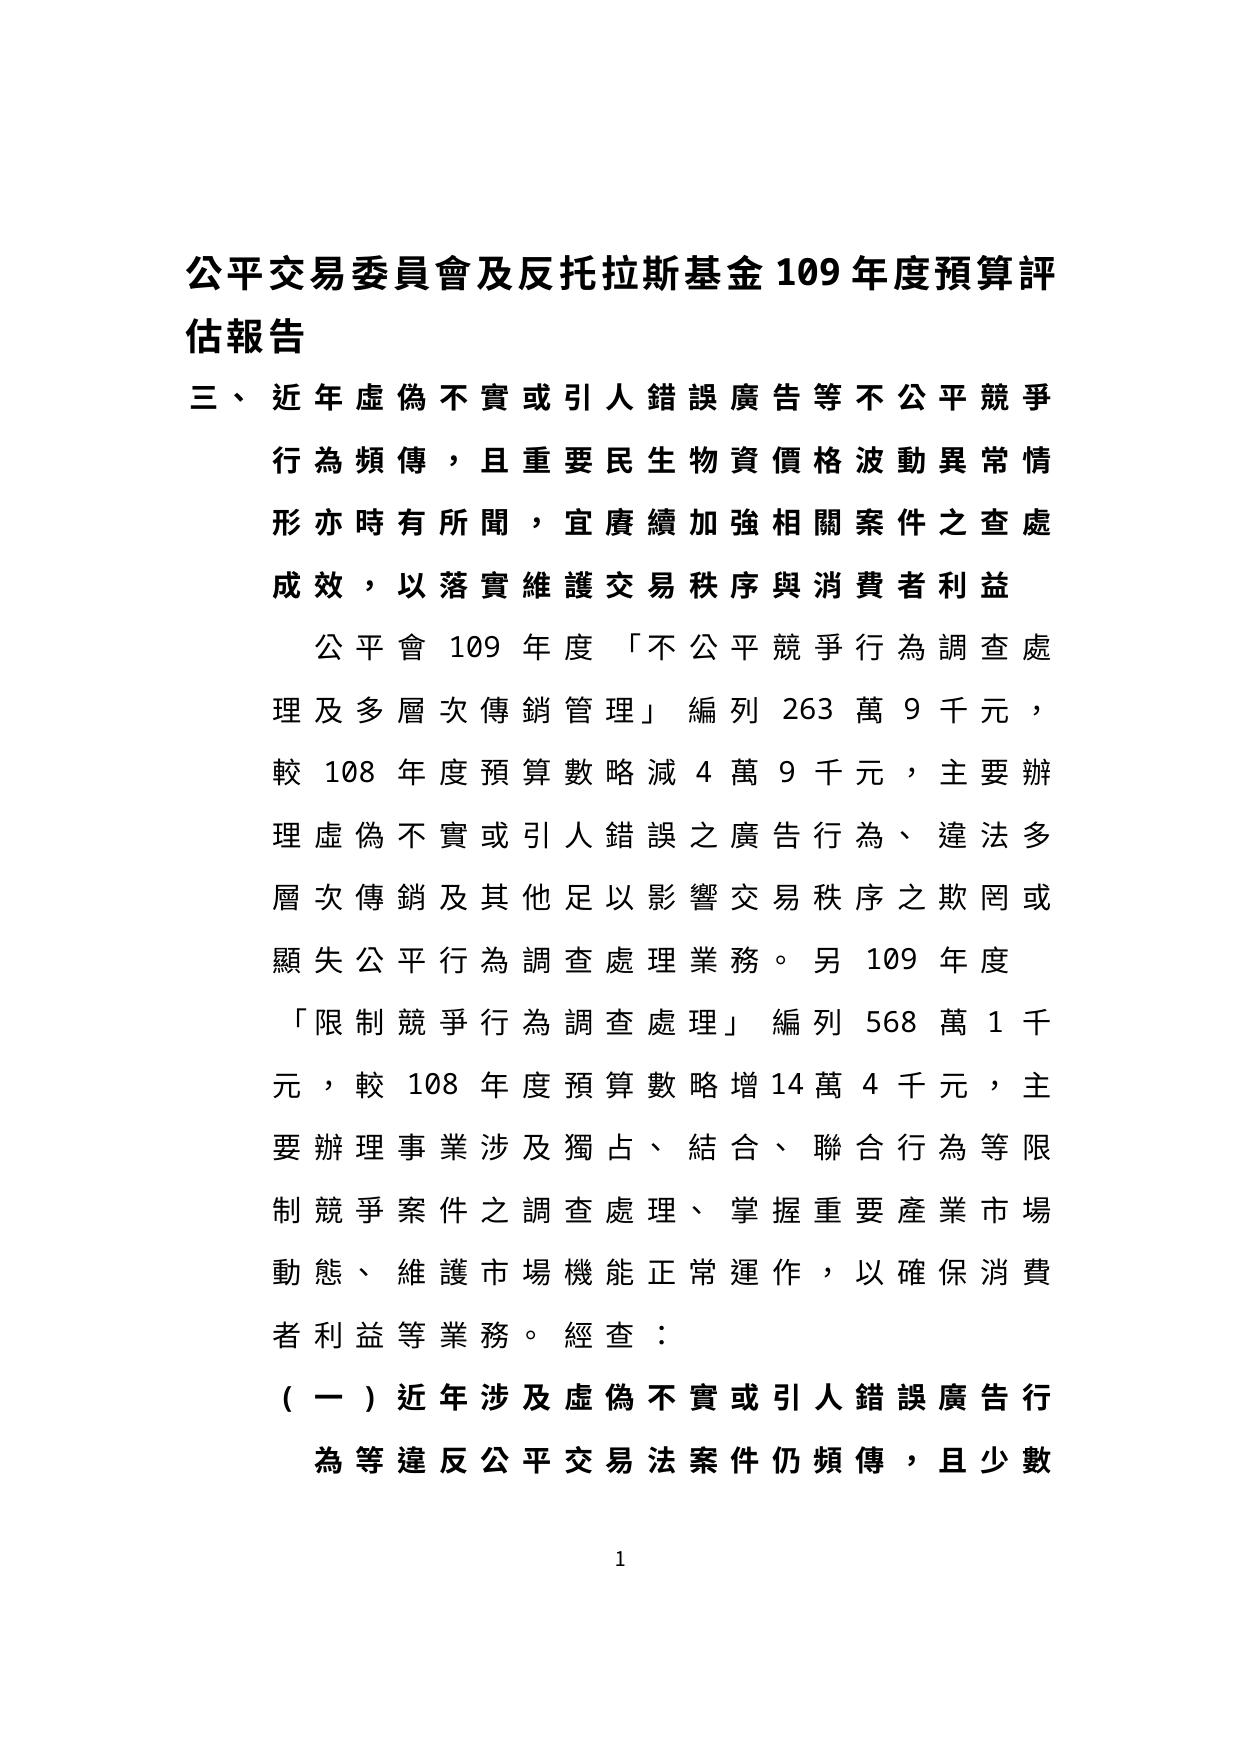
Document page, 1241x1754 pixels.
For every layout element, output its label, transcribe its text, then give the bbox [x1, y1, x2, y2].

text 三、近年虛偽不實或引人錯誤廣告等不公平競爭行為頻傳，且重要民生物資價格波動異常情形亦時有所聞，宜賡續加強相關案件之查處成效，以落實維護交易秩序與消費者利益 [183, 354, 1058, 604]
text (一)近年涉及虛偽不實或引人錯誤廣告行為等違反公平交易法案件仍頻傳，且少數 [242, 1354, 1058, 1479]
text 公平會109年度「不公平競爭行為調查處理及多層次傳銷管理」編列263萬9千元，較108年度預算數略減4萬9千元，主要辦理虛偽不實或引人錯誤之廣告行為、違法多層次傳銷及其他足以影響交易秩序之欺罔或顯失公平行為調查處理業務。另109年度「限制競爭行為調查處理」編列568萬1千元，較108年度預算數略增14萬4千元，主要辦理事業涉及獨占、結合、聯合行為等限制競爭案件之調查處理、掌握重要產業市場動態、維護市場機能正常運作，以確保消費者利益等業務。經查： [242, 604, 1058, 1354]
text 公平交易委員會及反托拉斯基金109年度預算評估報告 [183, 229, 1058, 354]
